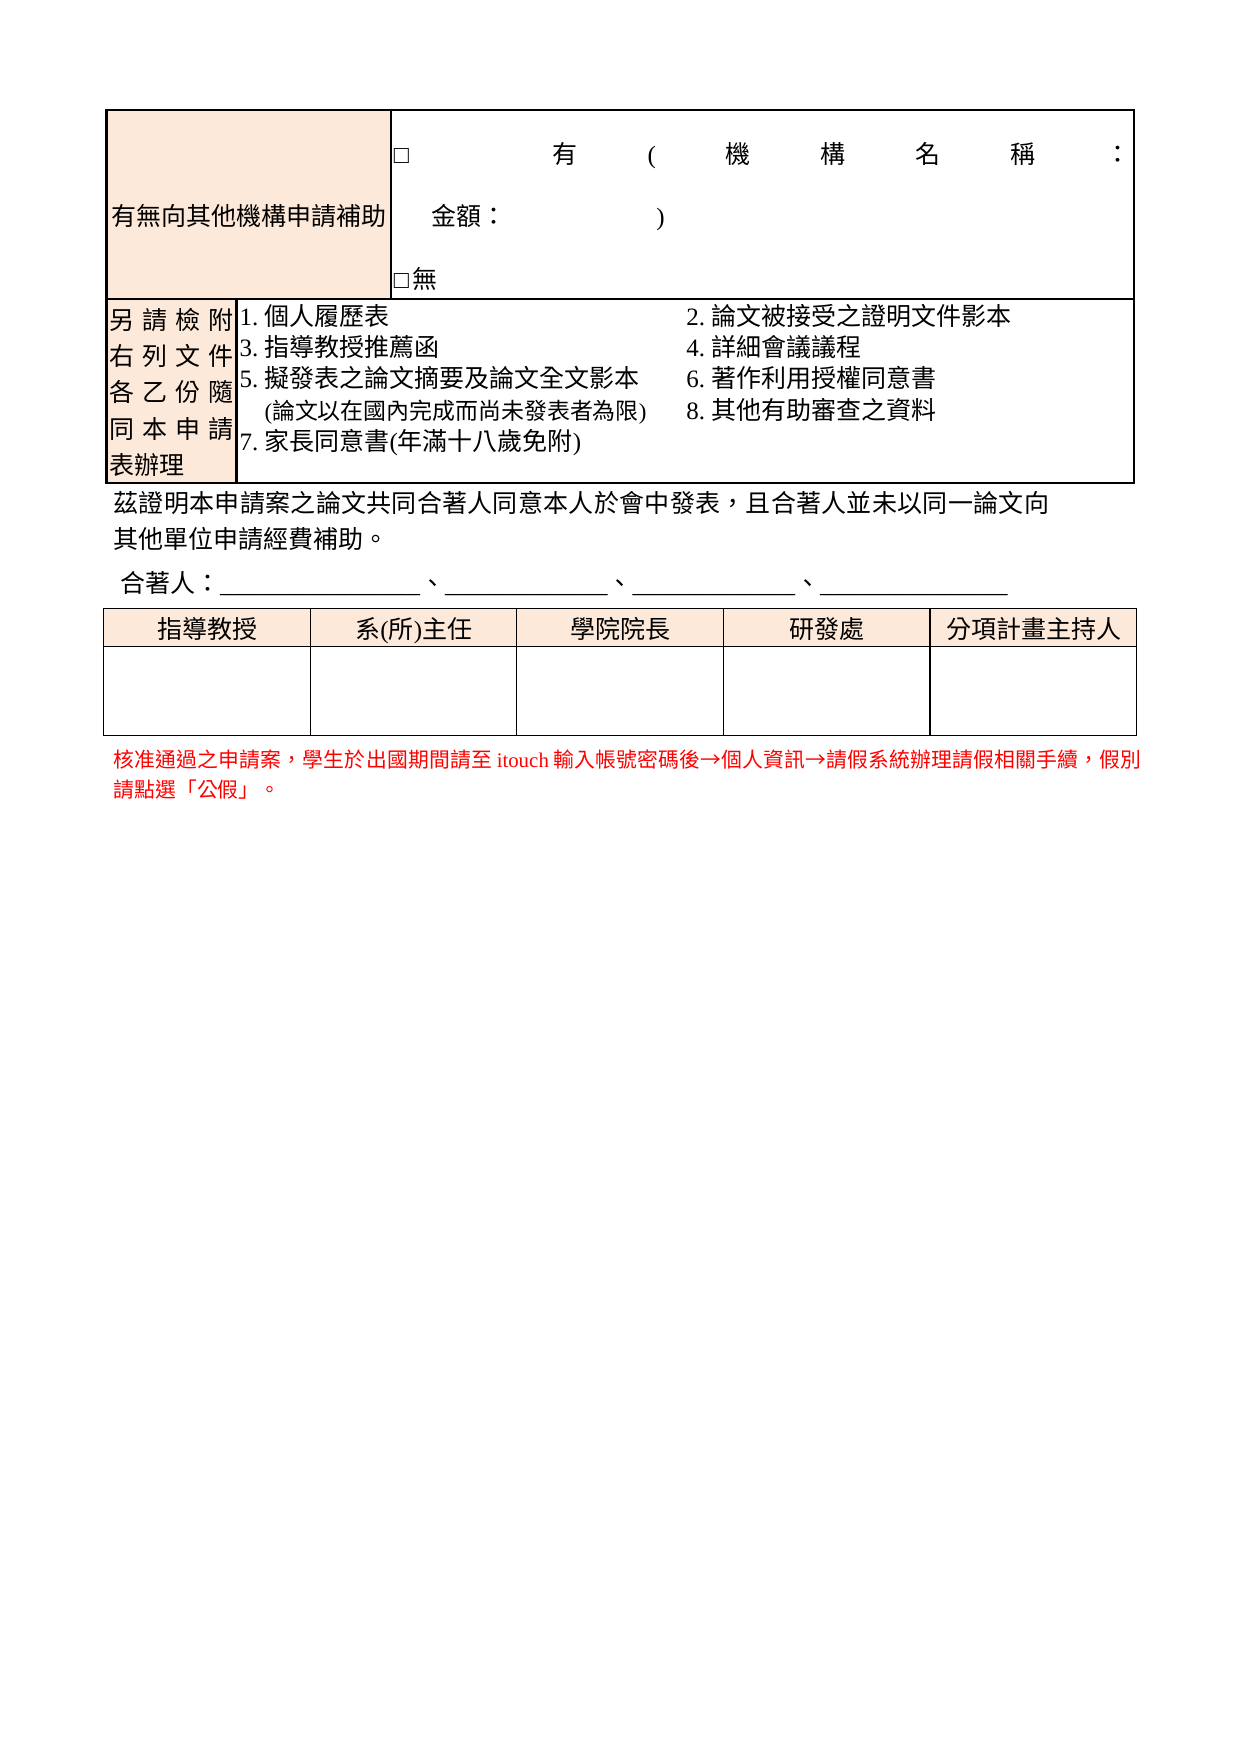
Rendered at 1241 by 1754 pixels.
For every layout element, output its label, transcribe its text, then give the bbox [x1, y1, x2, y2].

table_cell 有無向其他機構申請補助 [108, 111, 390, 298]
table_cell [931, 647, 1136, 735]
table_header 研發處 [724, 609, 929, 646]
table_header 分項計畫主持人 [931, 609, 1136, 646]
table_cell 2. 論文被接受之證明文件影本 4. 詳細會議議程 6. 著作利用授權同意書 8. 其他有助審查之資料 [685, 300, 1133, 482]
table_cell [517, 647, 723, 735]
table_header 指導教授 [104, 609, 310, 646]
table_cell 1. 個人履歷表 3. 指導教授推薦函 5. 擬發表之論文摘要及論文全文影本 (論文以在國內完成而尚未發表者為限) 7. 家長同意書(年滿十八歲免附) [238, 300, 685, 482]
table_header 學院院長 [517, 609, 723, 646]
table_cell [104, 647, 310, 735]
text 核准通過之申請案，學生於出國期間請至itouch輸入帳號密碼後→個人資訊→請假系統辦理請假相關手續，假別請點選「公假」。 [113, 743, 1142, 804]
table_cell 另請檢附右列文件各乙份隨同本申請表辦理 [108, 300, 235, 482]
text 合著人：________________、_____________、_____________、_______________ [113, 564, 1142, 600]
table_cell □ 有(機構名稱： 金額： ) □ 無 [392, 111, 1133, 298]
table_cell [724, 647, 929, 735]
table_cell [311, 647, 516, 735]
text 茲證明本申請案之論文共同合著人同意本人於會中發表，且合著人並未以同一論文向其他單位申請經費補助。 [113, 484, 1053, 556]
table_header 系(所)主任 [311, 609, 516, 646]
